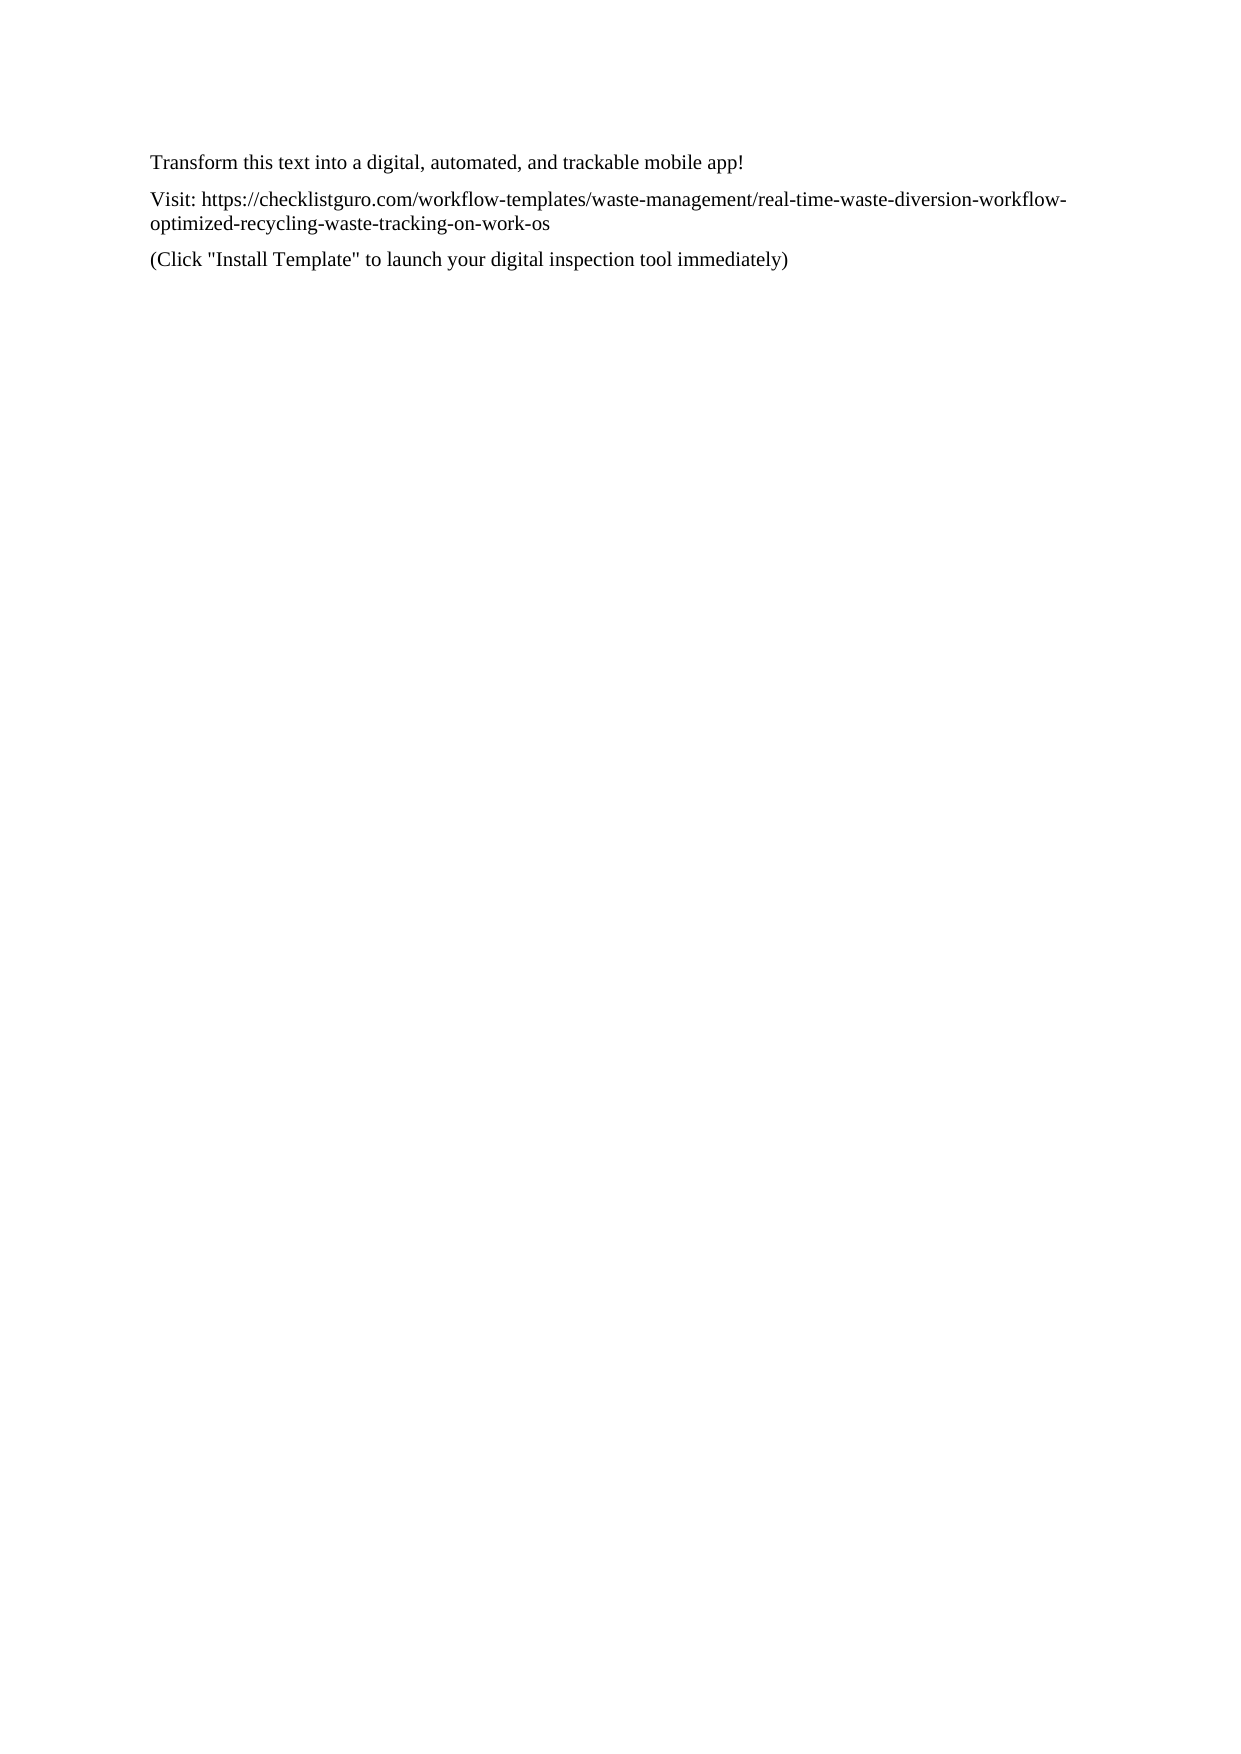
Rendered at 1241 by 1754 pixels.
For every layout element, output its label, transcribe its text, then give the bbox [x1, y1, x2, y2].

text Visit: https://checklistguro.com/workflow-templates/waste-management/real-time-waste-diversion-workflow-optimized-recycling-waste-tracking-on-work-os [150, 187, 1090, 235]
text (Click "Install Template" to launch your digital inspection tool immediately) [150, 247, 1090, 271]
text Transform this text into a digital, automated, and trackable mobile app! [150, 150, 1090, 174]
